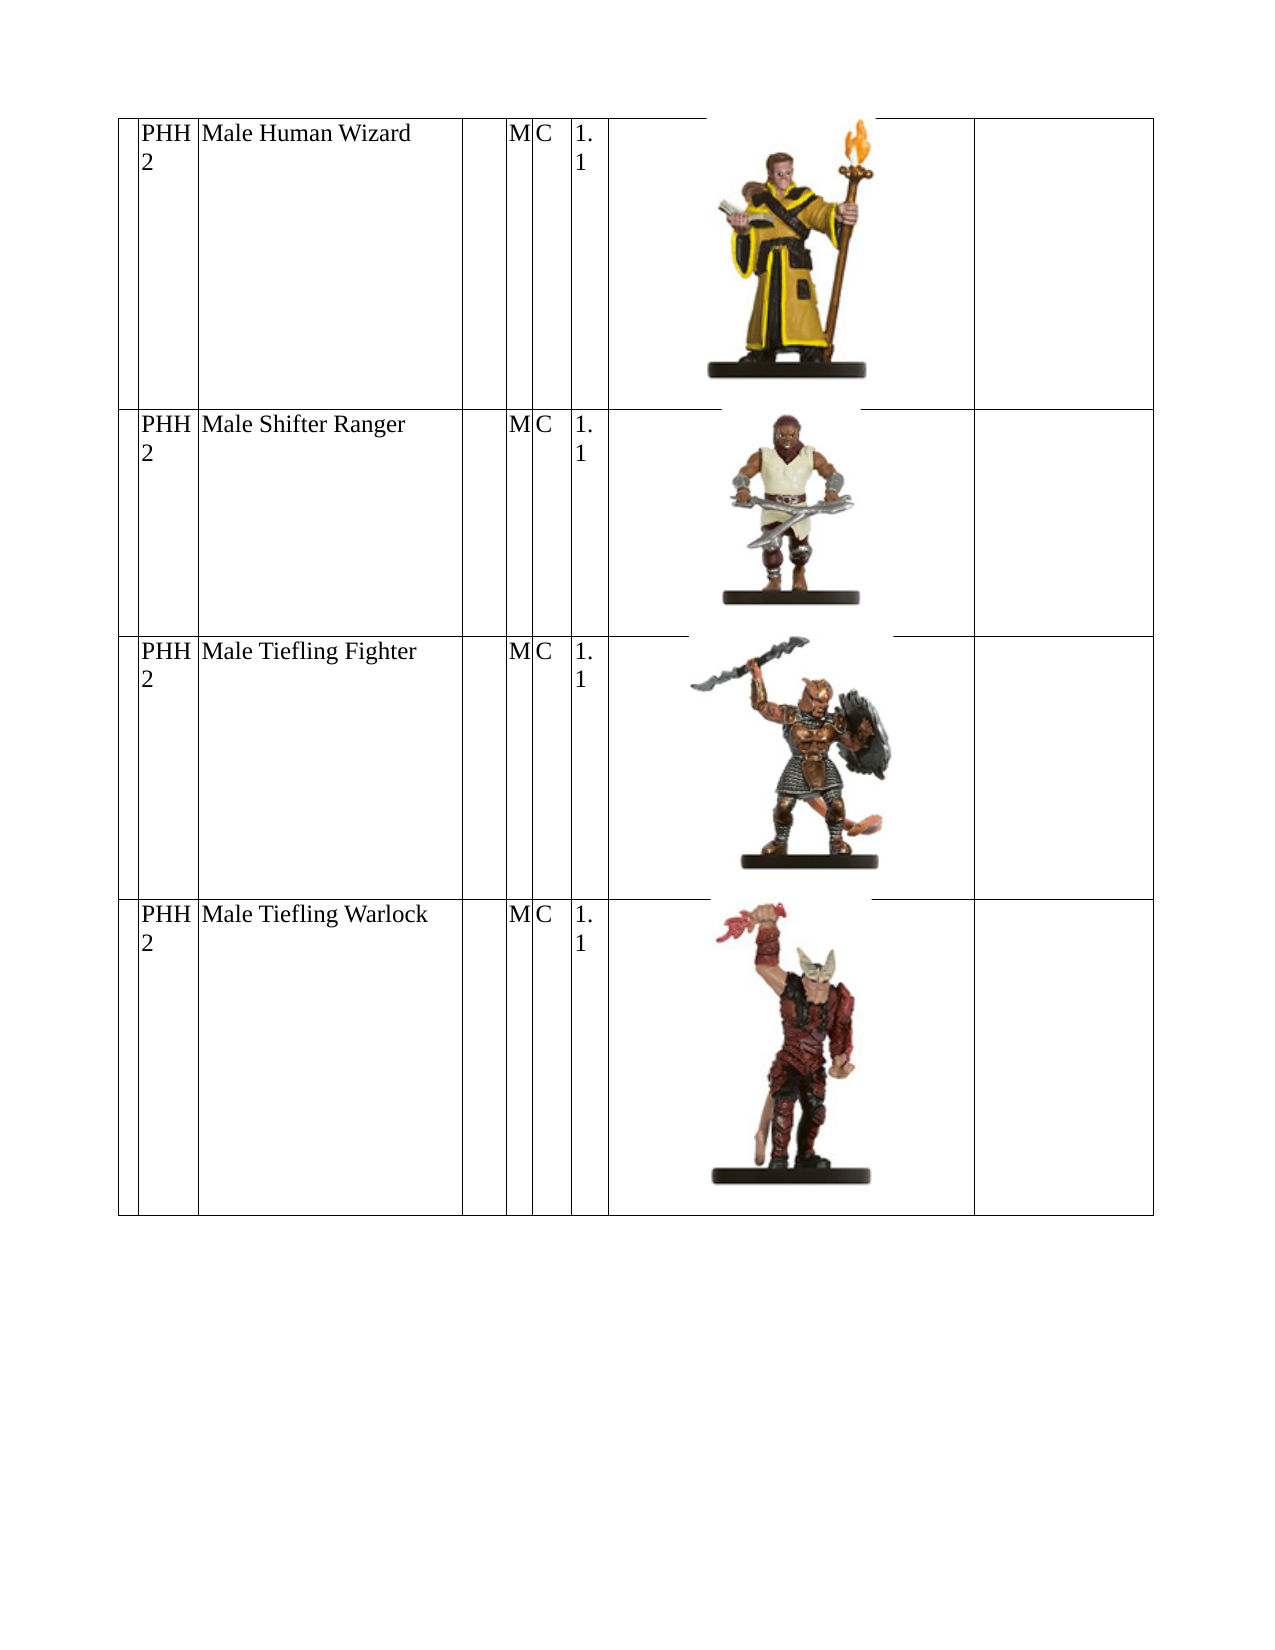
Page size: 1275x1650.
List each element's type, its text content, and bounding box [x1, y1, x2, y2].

table_cell C [533, 637, 571, 899]
picture [710, 899, 872, 1187]
table_cell C [533, 119, 571, 409]
table_cell [119, 119, 138, 409]
table_cell [975, 119, 1153, 409]
table_cell PHH2 [139, 900, 198, 1215]
table_cell [609, 637, 974, 899]
table_cell 1.1 [572, 410, 608, 636]
table_cell C [533, 900, 571, 1215]
table_cell M [507, 119, 532, 409]
table_cell [463, 410, 506, 636]
table_cell Male Shifter Ranger [199, 410, 462, 636]
picture [706, 118, 876, 381]
table_cell [119, 637, 138, 899]
table_cell M [507, 900, 532, 1215]
table_cell Male Tiefling Warlock [199, 900, 462, 1215]
picture [721, 409, 861, 607]
table_cell M [507, 637, 532, 899]
table_cell [119, 410, 138, 636]
table_cell [609, 119, 974, 409]
table_cell 1.1 [572, 119, 608, 409]
table_cell M [507, 410, 532, 636]
table_cell Male Tiefling Fighter [199, 637, 462, 899]
table_cell [609, 410, 974, 636]
table_cell [609, 900, 974, 1215]
table_cell 1.1 [572, 900, 608, 1215]
table_cell [119, 900, 138, 1215]
table_cell [975, 410, 1153, 636]
table_cell [463, 900, 506, 1215]
table_cell 1.1 [572, 637, 608, 899]
picture [688, 635, 894, 871]
table_cell [975, 637, 1153, 899]
table_cell C [533, 410, 571, 636]
table_cell PHH2 [139, 119, 198, 409]
table_cell PHH2 [139, 637, 198, 899]
table_cell [975, 900, 1153, 1215]
table_cell Male Human Wizard [199, 119, 462, 409]
table_cell [463, 637, 506, 899]
table_cell [463, 119, 506, 409]
table_cell PHH2 [139, 410, 198, 636]
